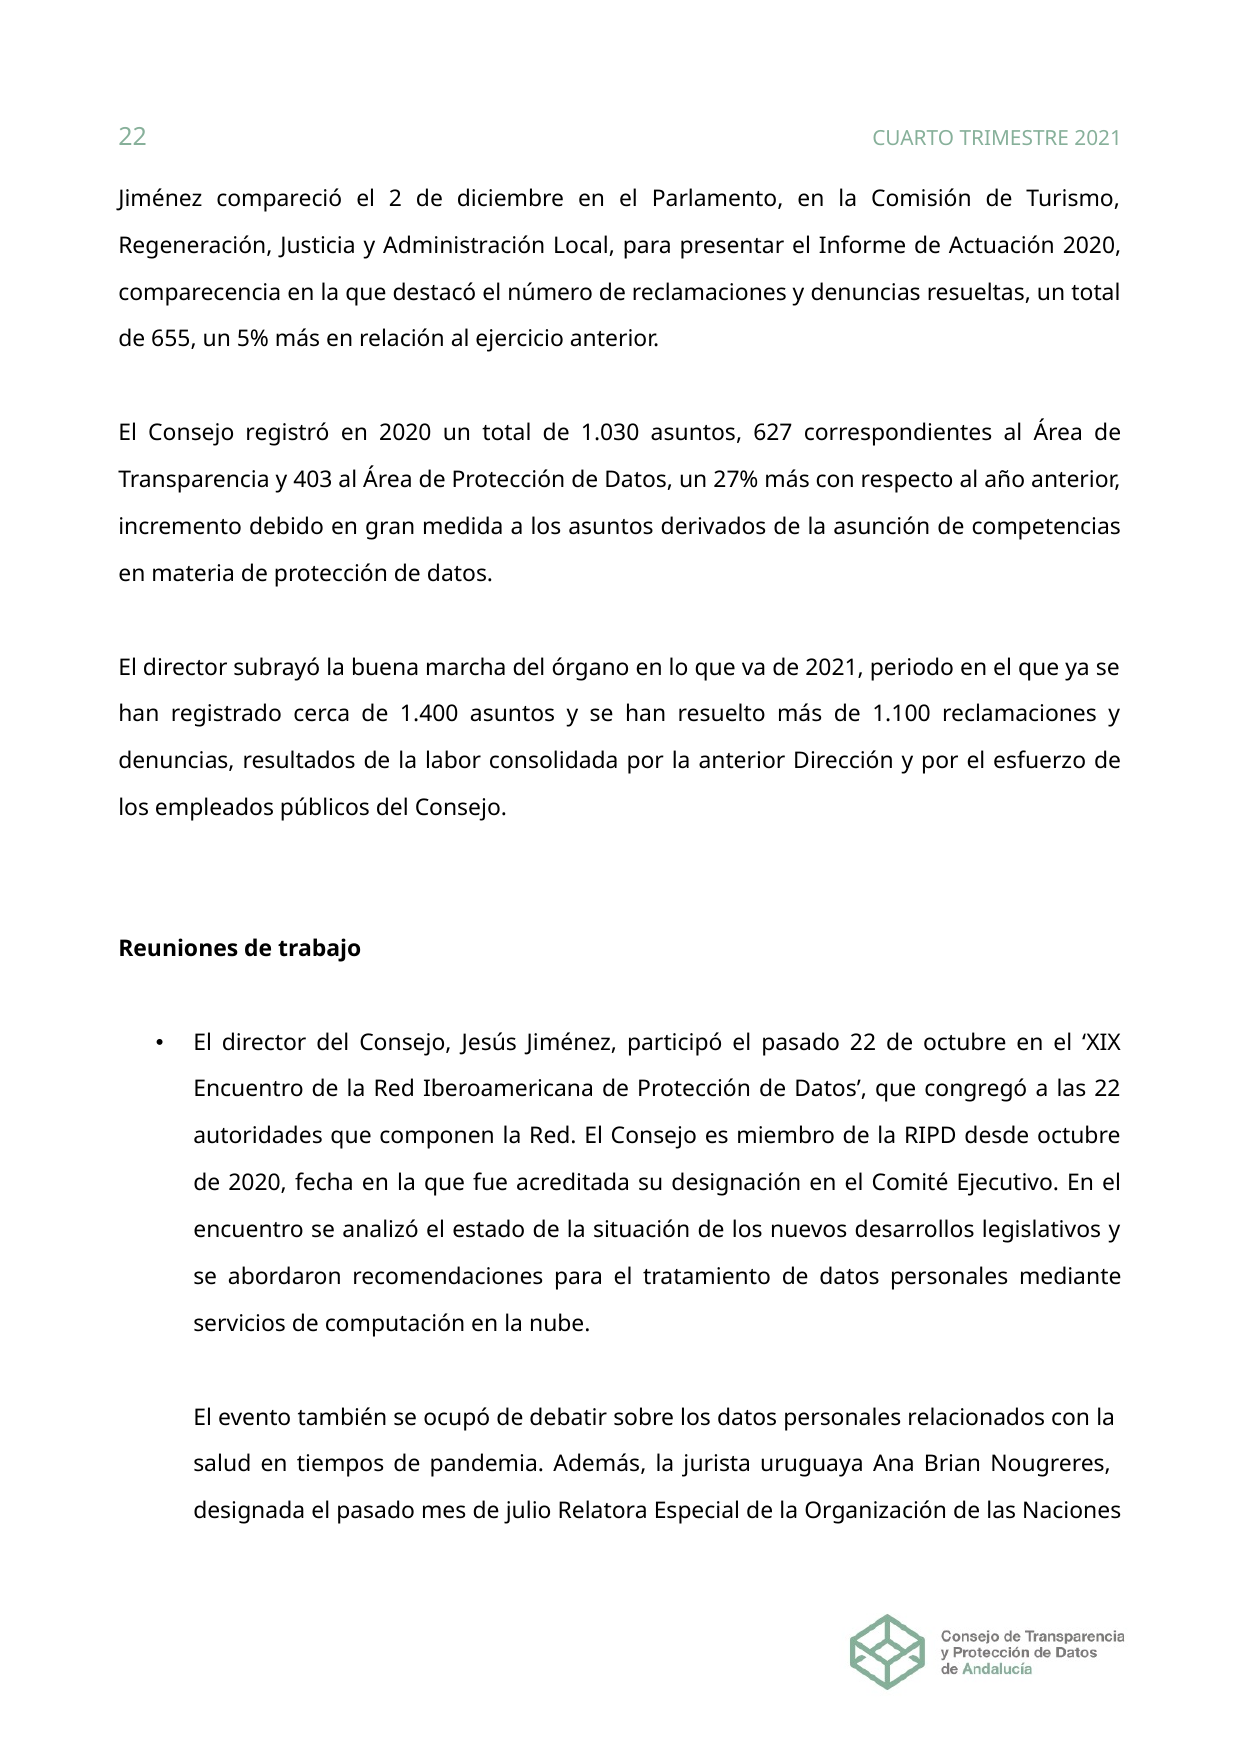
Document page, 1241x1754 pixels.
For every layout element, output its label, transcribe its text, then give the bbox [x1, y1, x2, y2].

picture [838, 1599, 1142, 1712]
text El evento también se ocupó de debatir sobre los datos personales relacionados con la salud en tiempos de pandemia. Además, la jurista uruguaya Ana Brian Nougreres, designada el pasado mes de julio Relatora Especial de la Organización de las Naciones [118, 1400, 1122, 1525]
text El director subrayó la buena marcha del órgano en lo que va de 2021, periodo en el que ya se han registrado cerca de 1.400 asuntos y se han resuelto más de 1.100 reclamaciones y denuncias, resultados de la labor consolidada por la anterior Dirección y por el esfuerzo de los empleados públicos del Consejo. [118, 650, 1122, 822]
text Jiménez compareció el 2 de diciembre en el Parlamento, en la Comisión de Turismo, Regeneración, Justicia y Administración Local, para presentar el Informe de Actuación 2020, comparecencia en la que destacó el número de reclamaciones y denuncias resueltas, un total de 655, un 5% más en relación al ejercicio anterior. [118, 182, 1122, 353]
text Reuniones de trabajo [118, 932, 1122, 963]
text El Consejo registró en 2020 un total de 1.030 asuntos, 627 correspondientes al Área de Transparencia y 403 al Área de Protección de Datos, un 27% más con respecto al año anterior, incremento debido en gran medida a los asuntos derivados de la asunción de competencias en materia de protección de datos. [118, 416, 1122, 588]
list El director del Consejo, Jesús Jiménez, participó el pasado 22 de octubre en el ‘XIX Encuentro de la Red Iberoamericana de Protección de Datos’, que congregó a las 22 autoridades que componen la Red. El Consejo es miembro de la RIPD desde octubre de 2020, fecha en la que fue acreditada su designación en el Comité Ejecutivo. En el encuentro se analizó el estado de la situación de los nuevos desarrollos legislativos y se abordaron recomendaciones para el tratamiento de datos personales mediante servicios de computación en la nube. [156, 1025, 1122, 1338]
